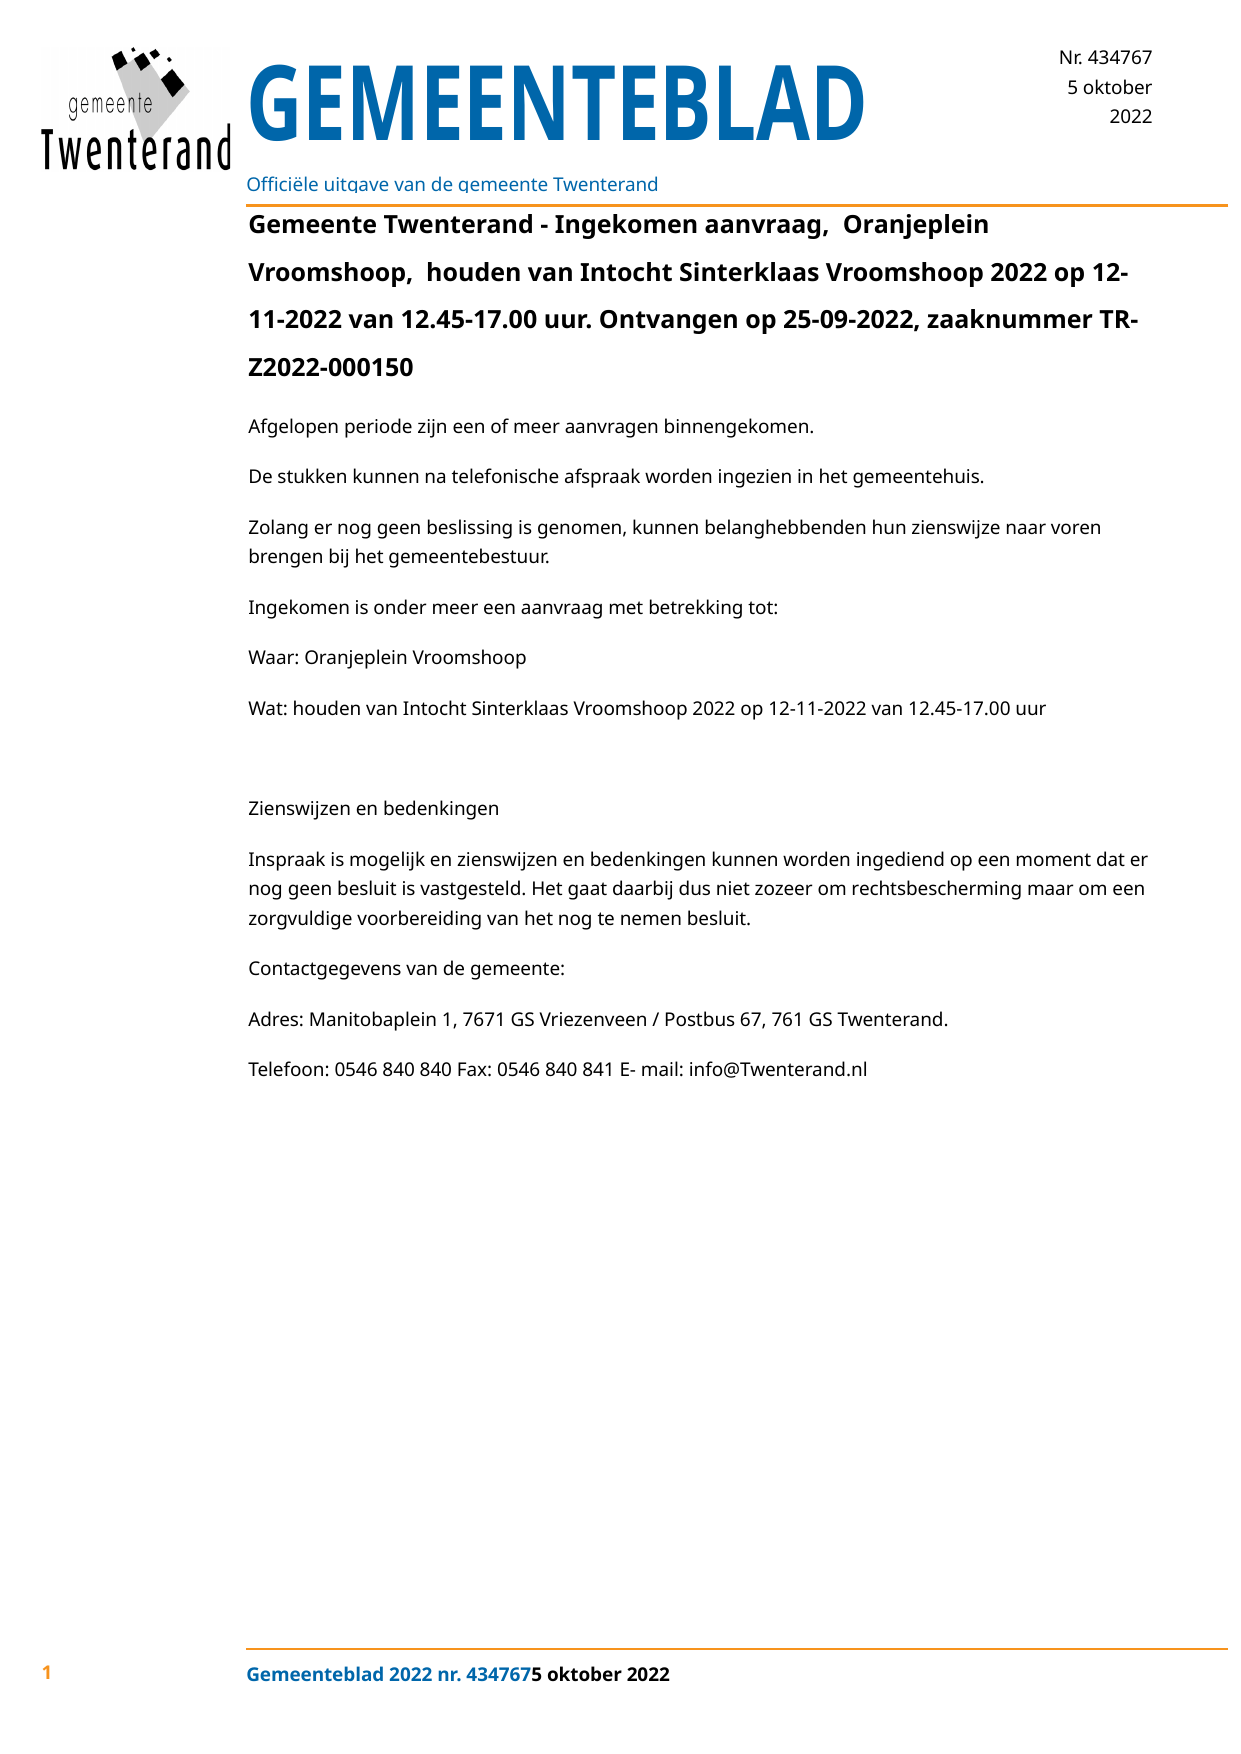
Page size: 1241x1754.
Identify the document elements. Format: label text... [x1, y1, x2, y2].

text Telefoon: 0546 840 840 Fax: 0546 840 841 E- mail: info@Twenterand.nl [248, 1056, 1152, 1082]
text Gemeente Twenterand - Ingekomen aanvraag, Oranjeplein Vroomshoop, houden van Intocht Sinterklaas Vroomshoop 2022 op 12-11-2022 van 12.45-17.00 uur. Ontvangen op 25-09-2022, zaaknummer TR-Z2022-000150 [248, 207, 1152, 384]
picture [41, 47, 231, 172]
text Inspraak is mogelijk en zienswijzen en bedenkingen kunnen worden ingediend op een moment dat er nog geen besluit is vastgesteld. Het gaat daarbij dus niet zozeer om rechtsbescherming maar om een zorgvuldige voorbereiding van het nog te nemen besluit. [248, 846, 1152, 931]
text Zolang er nog geen beslissing is genomen, kunnen belanghebbenden hun zienswijze naar voren brengen bij het gemeentebestuur. [248, 514, 1152, 569]
text Wat: houden van Intocht Sinterklaas Vroomshoop 2022 op 12-11-2022 van 12.45-17.00 uur [248, 695, 1152, 721]
text Contactgegevens van de gemeente: [248, 956, 1152, 981]
text De stukken kunnen na telefonische afspraak worden ingezien in het gemeentehuis. [248, 463, 1152, 489]
text Afgelopen periode zijn een of meer aanvragen binnengekomen. [248, 413, 1152, 439]
text Ingekomen is onder meer een aanvraag met betrekking tot: [248, 594, 1152, 620]
text Waar: Oranjeplein Vroomshoop [248, 644, 1152, 670]
text Zienswijzen en bedenkingen [248, 796, 1152, 821]
text Adres: Manitobaplein 1, 7671 GS Vriezenveen / Postbus 67, 761 GS Twenterand. [248, 1006, 1152, 1032]
